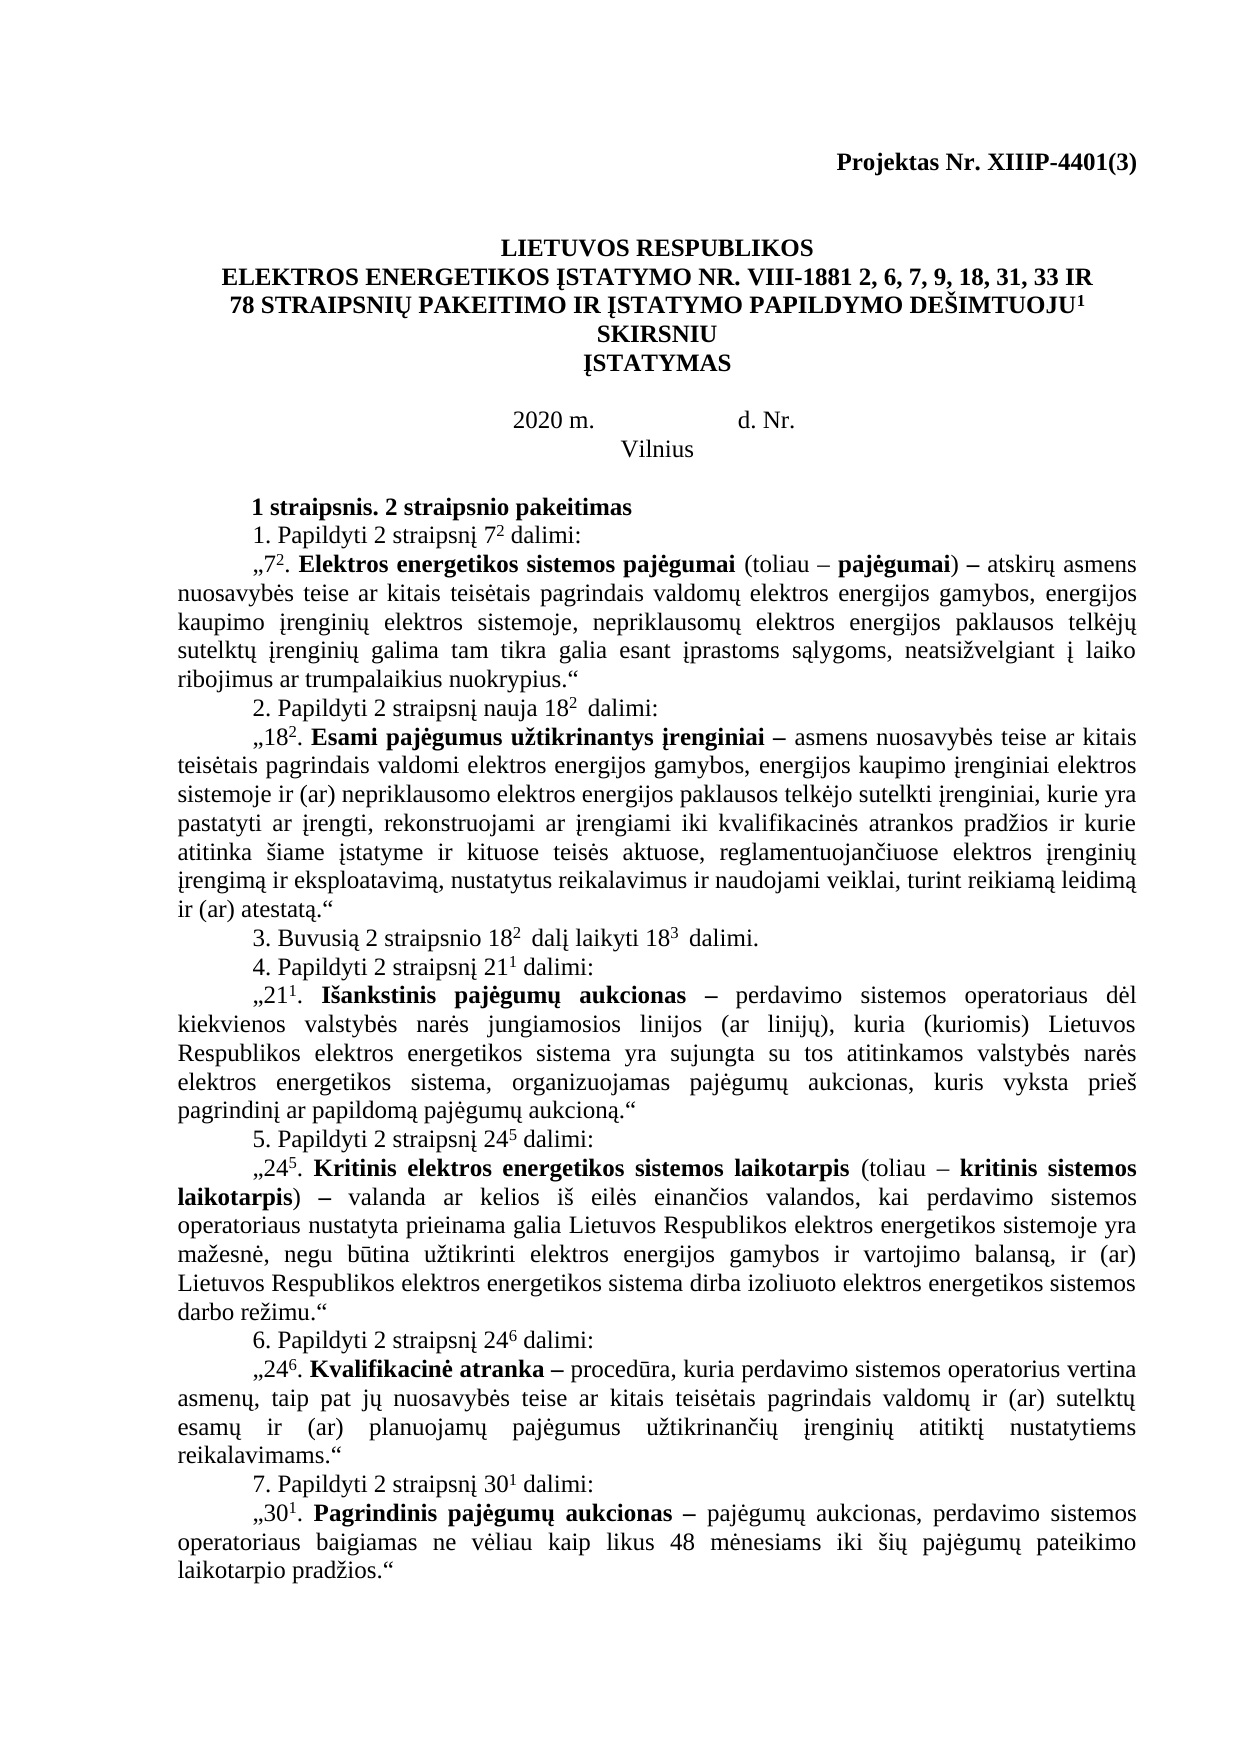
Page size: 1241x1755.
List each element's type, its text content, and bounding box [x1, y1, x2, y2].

text ELEKTROS ENERGETIKOS ĮSTATYMO Nr. VIII-1881 2, 6, 7, 9, 18, 31, 33 ir 78 STRAIPSNIŲ PAKEITIMO IR ĮSTATYMO PAPILDYMO DEŠIMTUOJU1 SKIRSNIU [177, 262, 1137, 348]
text „211. Išankstinis pajėgumų aukcionas – perdavimo sistemos operatoriaus dėl kiekvienos valstybės narės jungiamosios linijos (ar linijų), kuria (kuriomis) Lietuvos Respublikos elektros energetikos sistema yra sujungta su tos atitinkamos valstybės narės elektros energetikos sistema, organizuojamas pajėgumų aukcionas, kuris vyksta prieš pagrindinį ar papildomą pajėgumų aukcioną.“ [177, 981, 1137, 1124]
text 3. Buvusią 2 straipsnio 182 dalį laikyti 183 dalimi. [177, 923, 1137, 952]
text 4. Papildyti 2 straipsnį 211 dalimi: [177, 952, 1137, 981]
text „246. Kvalifikacinė atranka – procedūra, kuria perdavimo sistemos operatorius vertina asmenų, taip pat jų nuosavybės teise ar kitais teisėtais pagrindais valdomų ir (ar) sutelktų esamų ir (ar) planuojamų pajėgumus užtikrinančių įrenginių atitiktį nustatytiems reikalavimams.“ [177, 1354, 1137, 1469]
text ĮSTATYMAS [177, 348, 1137, 377]
text 1 straipsnis. 2 straipsnio pakeitimas [177, 492, 1137, 521]
text Projektas Nr. XIIIP-4401(3) [399, 147, 1137, 176]
text Vilnius [177, 434, 1137, 463]
text 5. Papildyti 2 straipsnį 245 dalimi: [177, 1124, 1137, 1153]
text 2020 m. d. Nr. [177, 406, 1137, 434]
text „182. Esami pajėgumus užtikrinantys įrenginiai – asmens nuosavybės teise ar kitais teisėtais pagrindais valdomi elektros energijos gamybos, energijos kaupimo įrenginiai elektros sistemoje ir (ar) nepriklausomo elektros energijos paklausos telkėjo sutelkti įrenginiai, kurie yra pastatyti ar įrengti, rekonstruojami ar įrengiami iki kvalifikacinės atrankos pradžios ir kurie atitinka šiame įstatyme ir kituose teisės aktuose, reglamentuojančiuose elektros įrenginių įrengimą ir eksploatavimą, nustatytus reikalavimus ir naudojami veiklai, turint reikiamą leidimą ir (ar) atestatą.“ [177, 722, 1137, 923]
text 6. Papildyti 2 straipsnį 246 dalimi: [177, 1326, 1137, 1354]
text „72. Elektros energetikos sistemos pajėgumai (toliau – pajėgumai) – atskirų asmens nuosavybės teise ar kitais teisėtais pagrindais valdomų elektros energijos gamybos, energijos kaupimo įrenginių elektros sistemoje, nepriklausomų elektros energijos paklausos telkėjų sutelktų įrenginių galima tam tikra galia esant įprastoms sąlygoms, neatsižvelgiant į laiko ribojimus ar trumpalaikius nuokrypius.“ [177, 549, 1137, 693]
text „245. Kritinis elektros energetikos sistemos laikotarpis (toliau – kritinis sistemos laikotarpis) – valanda ar kelios iš eilės einančios valandos, kai perdavimo sistemos operatoriaus nustatyta prieinama galia Lietuvos Respublikos elektros energetikos sistemoje yra mažesnė, negu būtina užtikrinti elektros energijos gamybos ir vartojimo balansą, ir (ar) Lietuvos Respublikos elektros energetikos sistema dirba izoliuoto elektros energetikos sistemos darbo režimu.“ [177, 1153, 1137, 1326]
text 2. Papildyti 2 straipsnį nauja 182 dalimi: [177, 693, 1137, 722]
text 1. Papildyti 2 straipsnį 72 dalimi: [177, 521, 1137, 549]
text 7. Papildyti 2 straipsnį 301 dalimi: [177, 1469, 1137, 1498]
text „301. Pagrindinis pajėgumų aukcionas – pajėgumų aukcionas, perdavimo sistemos operatoriaus baigiamas ne vėliau kaip likus 48 mėnesiams iki šių pajėgumų pateikimo laikotarpio pradžios.“ [177, 1498, 1137, 1584]
text LIETUVOS RESPUBLIKOS [177, 233, 1137, 262]
